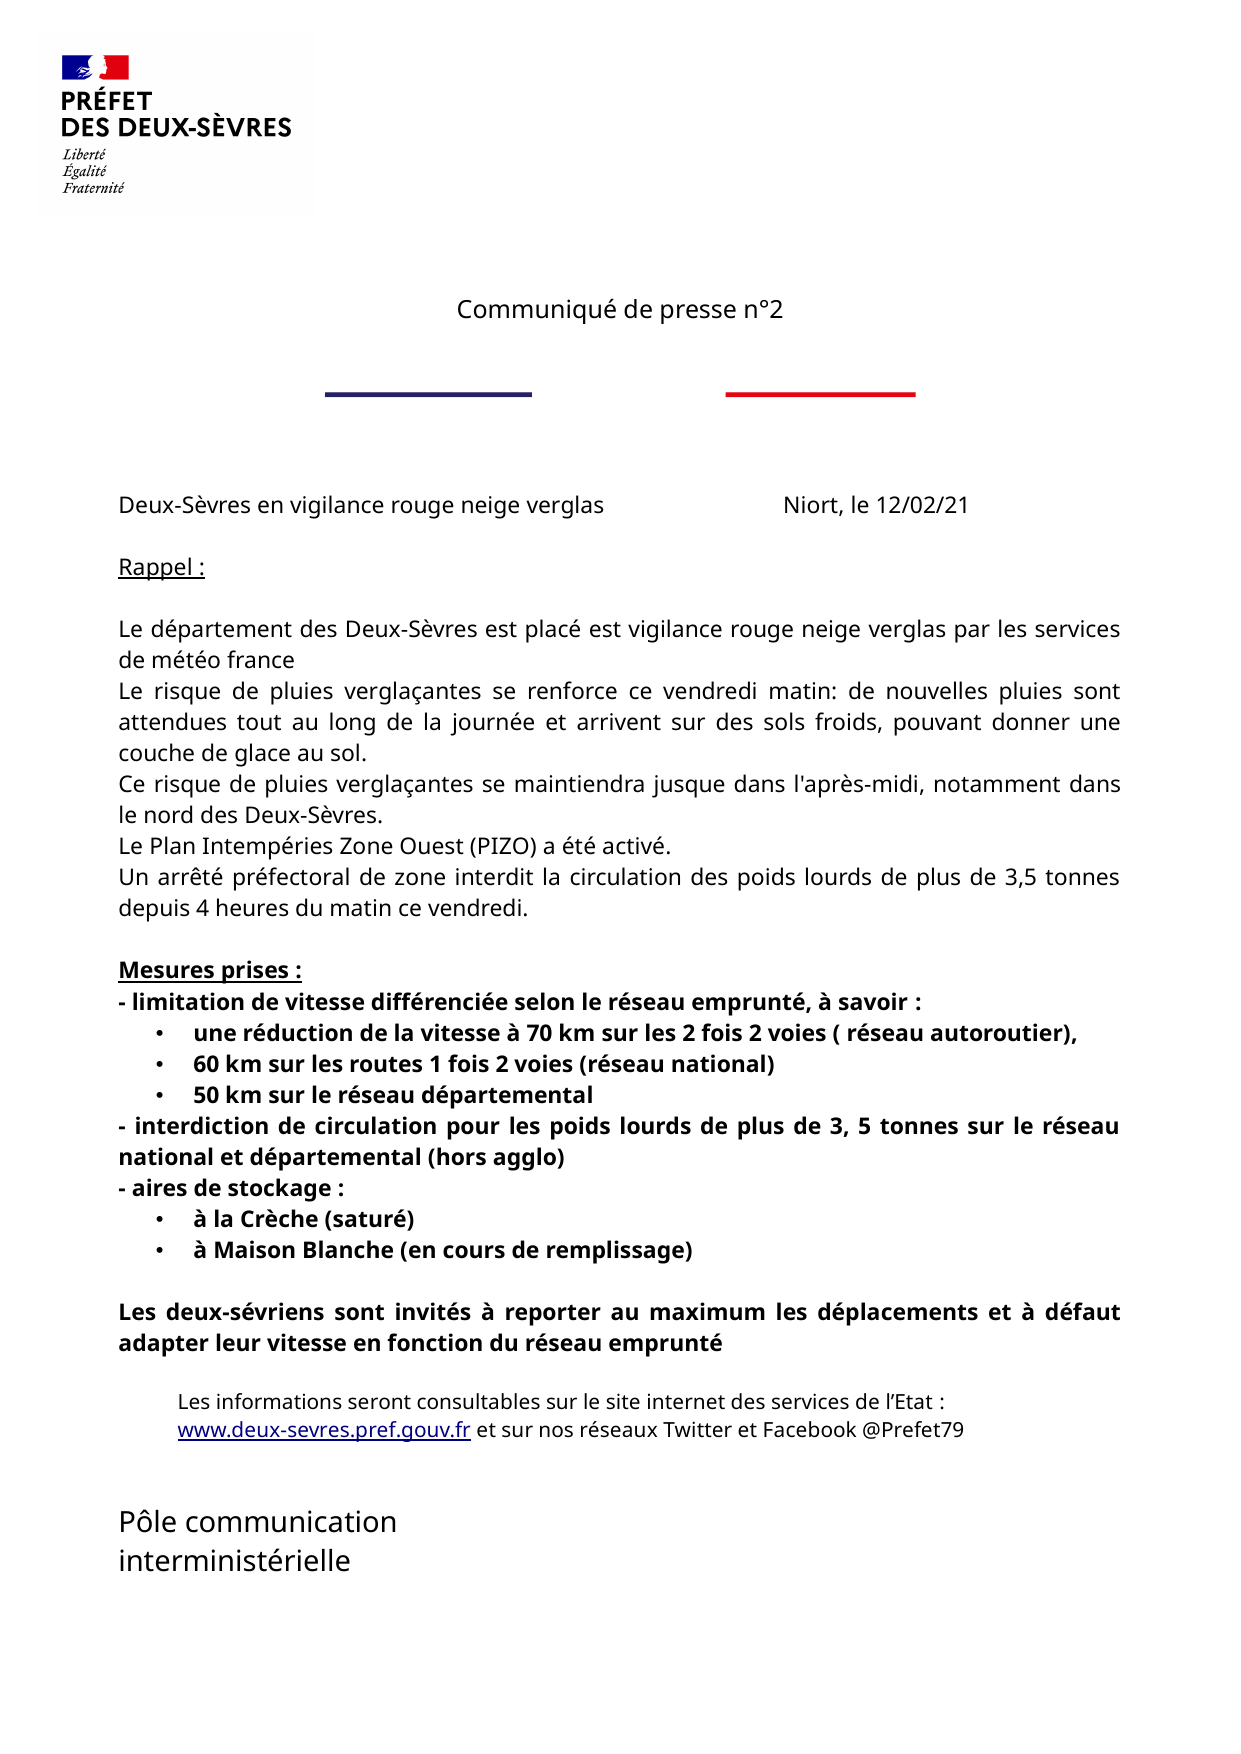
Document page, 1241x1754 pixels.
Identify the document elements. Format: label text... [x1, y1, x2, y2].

list à Maison Blanche (en cours de remplissage) [156, 1234, 1122, 1265]
list 50 km sur le réseau départemental [156, 1079, 1122, 1110]
picture [38, 31, 315, 217]
text www.deux-sevres.pref.gouv.fr et sur nos réseaux Twitter et Facebook @Prefet79 [118, 1415, 1122, 1444]
text interministérielle [118, 1541, 1122, 1580]
text Les informations seront consultables sur le site internet des services de l’Etat : [118, 1387, 1122, 1415]
text - limitation de vitesse différenciée selon le réseau emprunté, à savoir : [118, 986, 1122, 1017]
list à la Crèche (saturé) [156, 1203, 1122, 1234]
text Mesures prises : [118, 954, 1122, 986]
text Les deux-sévriens sont invités à reporter au maximum les déplacements et à défaut adapter leur vitesse en fonction du réseau emprunté [118, 1296, 1122, 1358]
text Rappel : [118, 551, 1122, 582]
text Le Plan Intempéries Zone Ouest (PIZO) a été activé. [118, 830, 1122, 861]
text Le département des Deux-Sèvres est placé est vigilance rouge neige verglas par les services de météo france [118, 613, 1122, 675]
text Communiqué de presse n°2 [118, 292, 1122, 326]
text Le risque de pluies verglaçantes se renforce ce vendredi matin: de nouvelles pluies sont attendues tout au long de la journée et arrivent sur des sols froids, pouvant donner une couche de glace au sol. [118, 675, 1122, 768]
text Ce risque de pluies verglaçantes se maintiendra jusque dans l'après-midi, notamment dans le nord des Deux-Sèvres. [118, 768, 1122, 830]
text - aires de stockage : [118, 1172, 1122, 1203]
text Pôle communication [118, 1501, 1122, 1541]
text - interdiction de circulation pour les poids lourds de plus de 3, 5 tonnes sur le réseau national et départemental (hors agglo) [118, 1110, 1122, 1172]
list 60 km sur les routes 1 fois 2 voies (réseau national) [156, 1048, 1122, 1079]
text Deux-Sèvres en vigilance rouge neige verglas Niort, le 12/02/21 [118, 489, 1122, 520]
picture [324, 368, 916, 413]
text Un arrêté préfectoral de zone interdit la circulation des poids lourds de plus de 3,5 tonnes depuis 4 heures du matin ce vendredi. [118, 861, 1122, 923]
list une réduction de la vitesse à 70 km sur les 2 fois 2 voies ( réseau autoroutier), [156, 1017, 1122, 1048]
